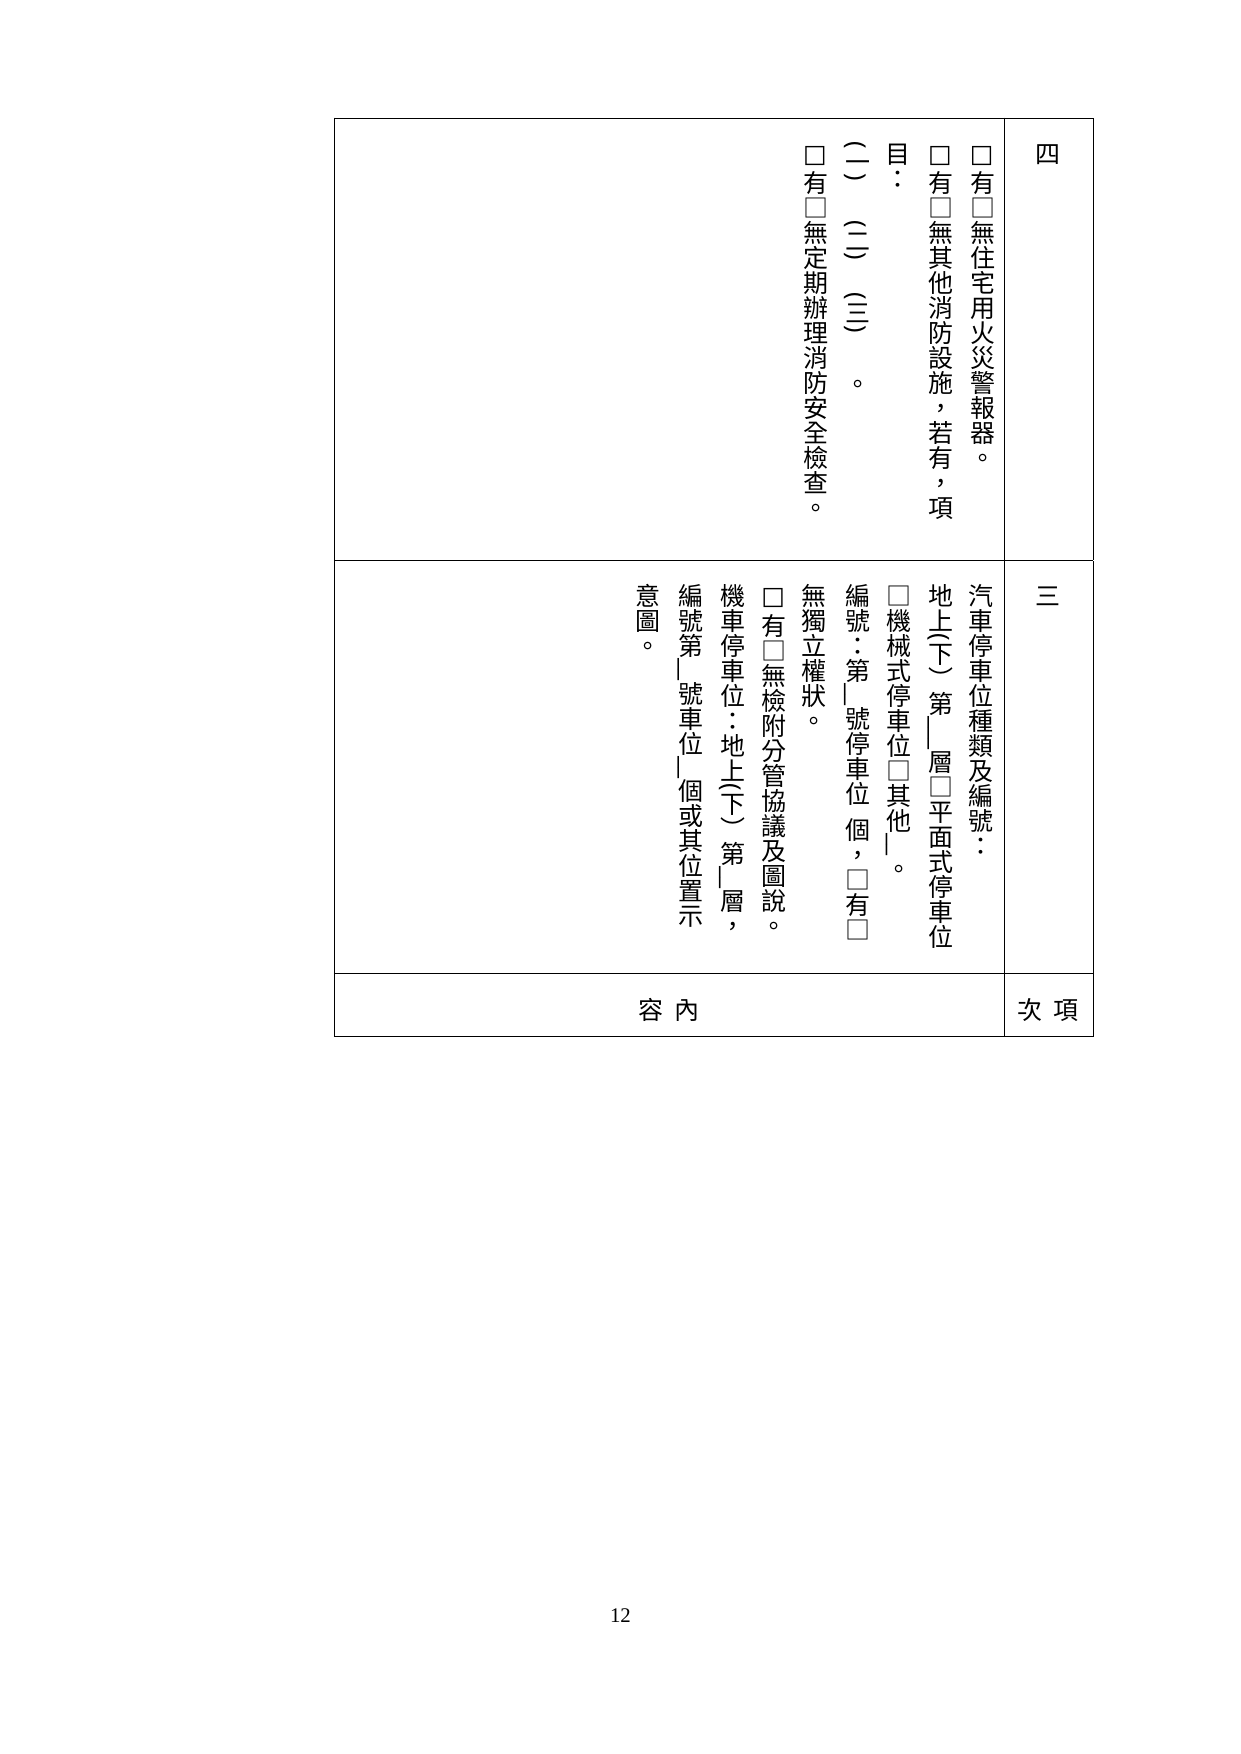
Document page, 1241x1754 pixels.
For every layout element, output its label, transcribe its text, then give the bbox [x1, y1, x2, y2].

table_header 項次 [1005, 974, 1092, 1036]
table_header 四 [1005, 119, 1092, 560]
table_header 三 [1005, 561, 1092, 973]
table_cell 汽車停車位種類及編號： 地上(下）第___層□平面式停車位□機械式停車位□其他__。 編號：第__號停車位 個，□有□無獨立權狀。 □有□無檢附分管協議及圖說。 機車停車位：地上(下）第__層，編號第__號車位__個或其位置示意圖。 [335, 561, 1004, 973]
table_cell □有□無住宅用火災警報器。 □有□無其他消防設施，若有，項目： (一) (二) (三) 。 □有□無定期辦理消防安全檢查。 [335, 119, 1004, 560]
table_cell 內容 [335, 974, 1004, 1036]
